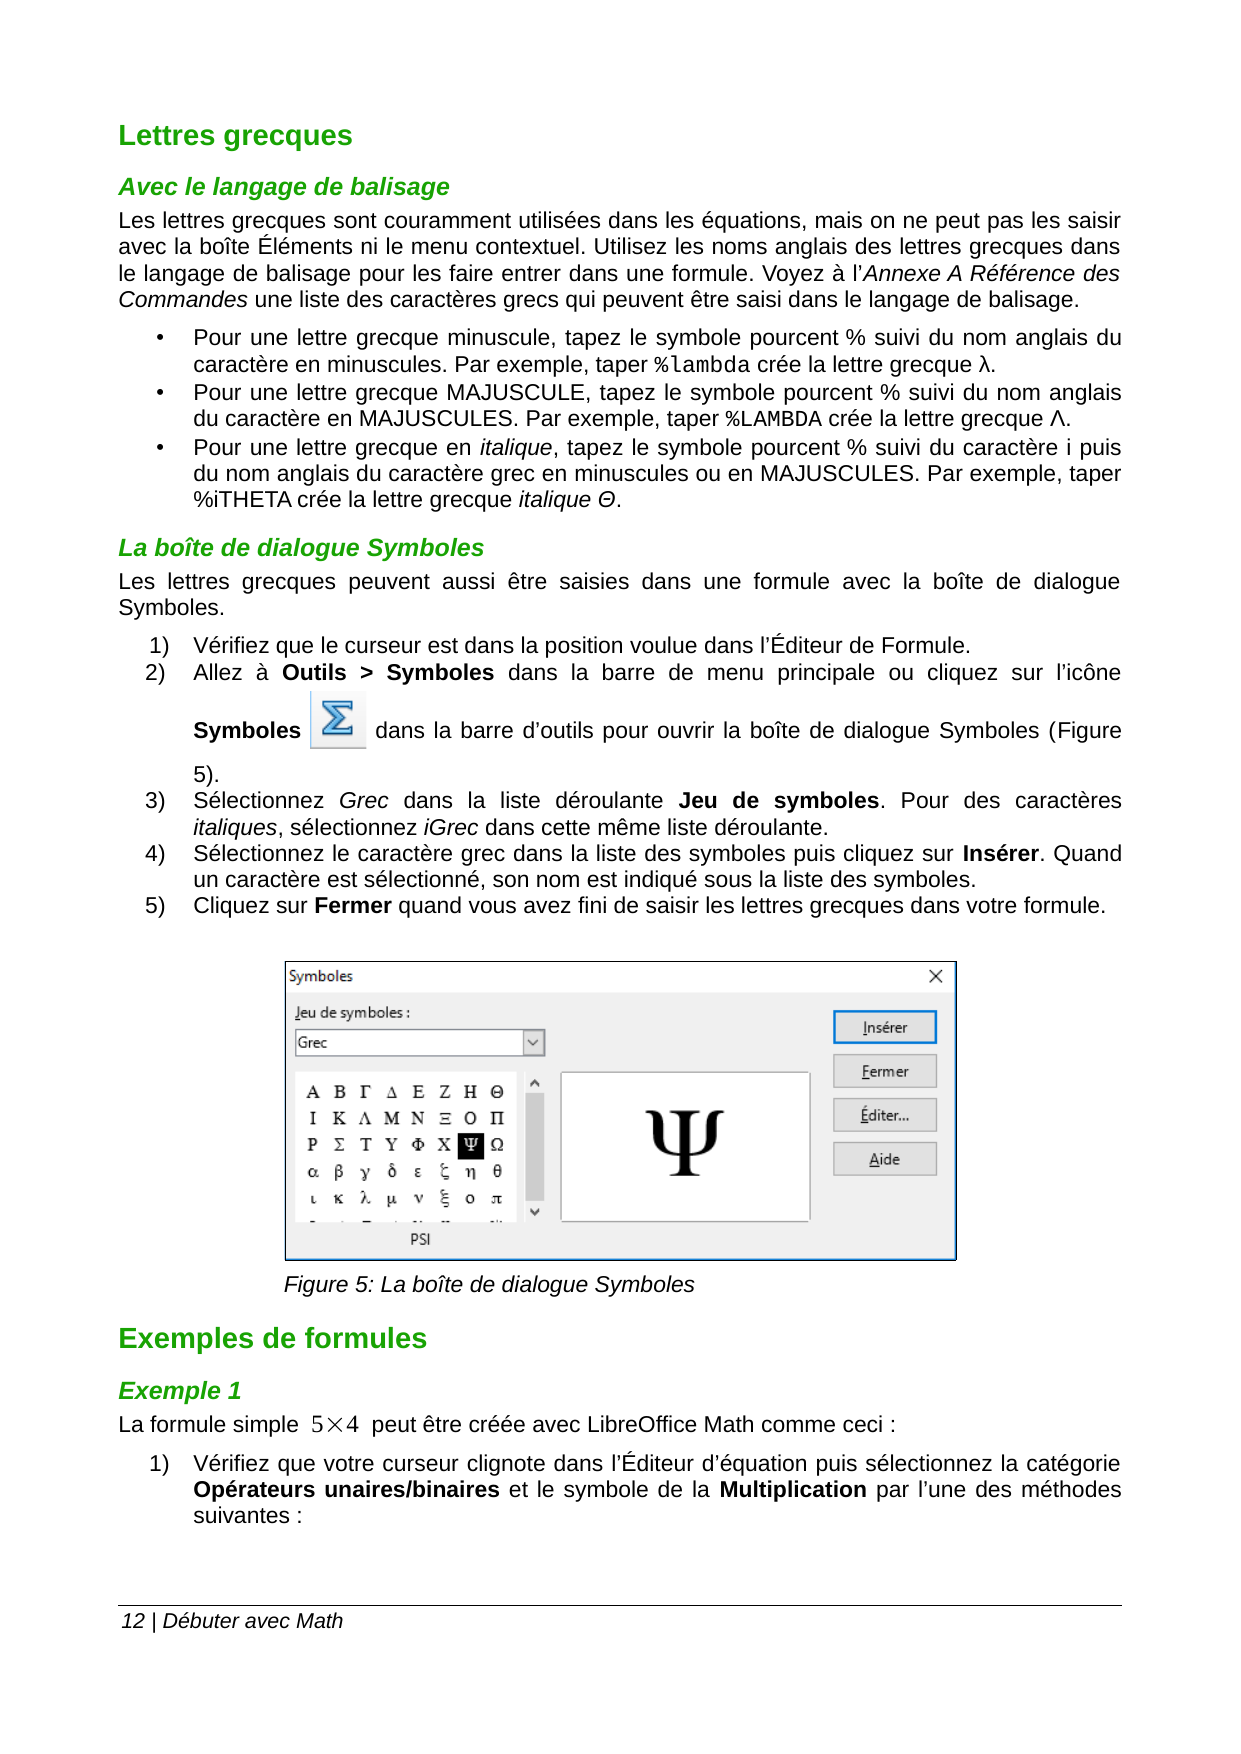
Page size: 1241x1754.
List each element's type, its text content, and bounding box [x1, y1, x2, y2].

list Pour une lettre grecque minuscule, tapez le symbole pourcent % suivi du nom anglais du caractère en minuscules. Par exemple, taper %lambda crée la lettre grecque λ. [156, 324, 1122, 379]
list Cliquez sur Fermer quand vous avez fini de saisir les lettres grecques dans votre formule. [165, 892, 1122, 919]
picture [286, 962, 956, 1260]
subtitle Exemple 1 [118, 1376, 1122, 1404]
text Les lettres grecques sont couramment utilisées dans les équations, mais on ne peut pas les saisir avec la boîte Éléments ni le menu contextuel. Utilisez les noms anglais des lettres grecques dans le langage de balisage pour les faire entrer dans une formule. Voyez à l’Annexe A Référence des Commandes une liste des caractères grecs qui peuvent être saisi dans le langage de balisage. [118, 207, 1122, 312]
text Les lettres grecques peuvent aussi être saisies dans une formule avec la boîte de dialogue Symboles. [118, 568, 1122, 621]
list Sélectionnez Grec dans la liste déroulante Jeu de symboles. Pour des caractères italiques, sélectionnez iGrec dans cette même liste déroulante. [165, 787, 1122, 840]
list Sélectionnez le caractère grec dans la liste des symboles puis cliquez sur Insérer. Quand un caractère est sélectionné, son nom est indiqué sous la liste des symboles. [165, 840, 1122, 892]
subtitle Avec le langage de balisage [118, 172, 1122, 201]
text La formule simple peut être créée avec LibreOffice Math comme ceci : [118, 1410, 1122, 1438]
list Vérifiez que le curseur est dans la position voulue dans l’Éditeur de Formule. [169, 632, 1122, 659]
picture [310, 691, 367, 749]
list Pour une lettre grecque MAJUSCULE, tapez le symbole pourcent % suivi du nom anglais du caractère en MAJUSCULES. Par exemple, taper %LAMBDA crée la lettre grecque Λ. [156, 379, 1122, 433]
list Allez à Outils > Symboles dans la barre de menu principale ou cliquez sur l’icône Symboles dans la barre d’outils pour ouvrir la boîte de dialogue Symboles (Figure 5). [165, 659, 1122, 787]
list Pour une lettre grecque en italique, tapez le symbole pourcent % suivi du caractère i puis du nom anglais du caractère grec en minuscules ou en MAJUSCULES. Par exemple, taper%iTHETA crée la lettre grecque italique Θ. [156, 433, 1122, 513]
subtitle Exemples de formules [118, 1321, 1122, 1355]
subtitle Lettres grecques [118, 118, 1122, 152]
text Figure 5: La boîte de dialogue Symboles [283, 1271, 957, 1298]
subtitle La boîte de dialogue Symboles [118, 533, 1122, 562]
list Vérifiez que votre curseur clignote dans l’Éditeur d’équation puis sélectionnez la catégorie Opérateurs unaires/binaires et le symbole de la Multiplication par l’une des méthodes suivantes : [169, 1450, 1122, 1529]
